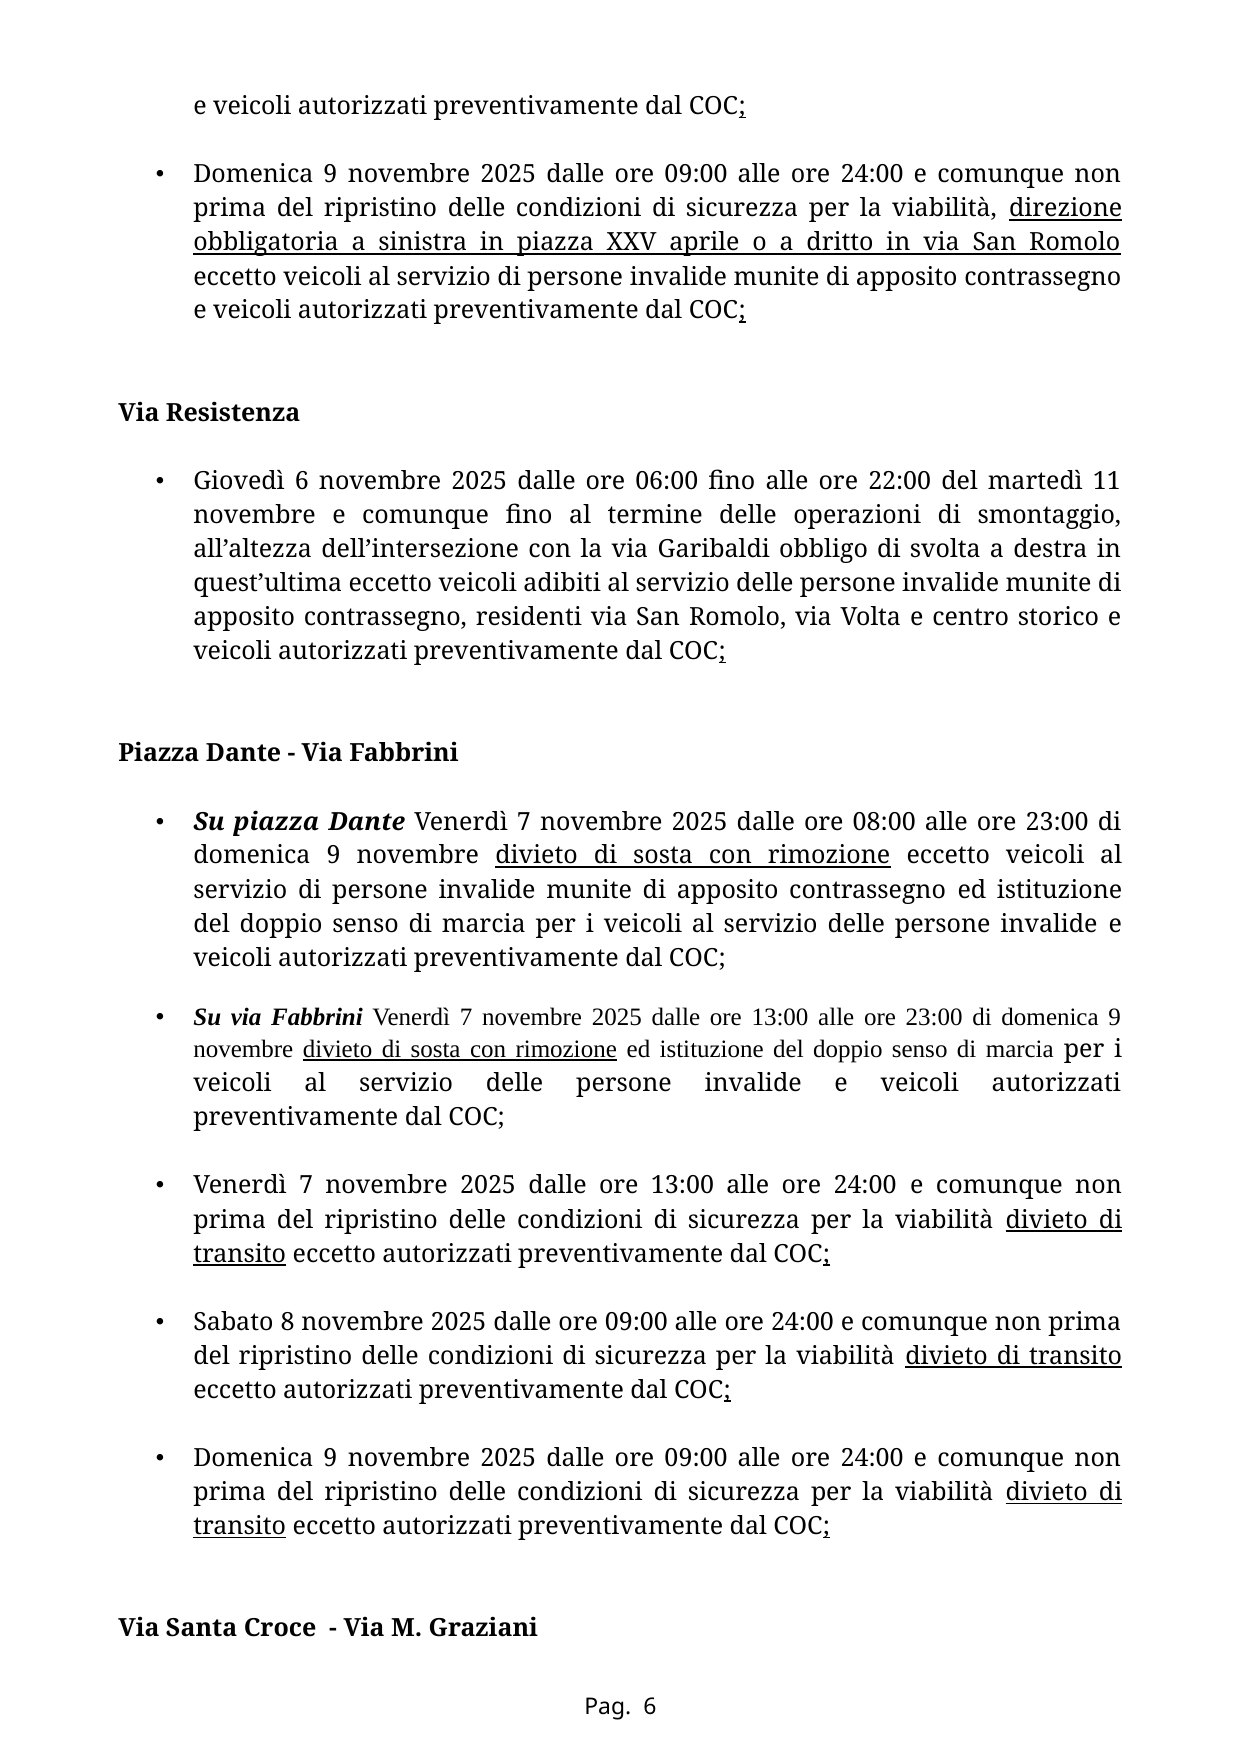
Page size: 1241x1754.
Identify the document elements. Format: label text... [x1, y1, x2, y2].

list Giovedì 6 novembre 2025 dalle ore 06:00 fino alle ore 22:00 del martedì 11 novembre e comunque fino al termine delle operazioni di smontaggio, all’altezza dell’intersezione con la via Garibaldi obbligo di svolta a destra in quest’ultima eccetto veicoli adibiti al servizio delle persone invalide munite di apposito contrassegno, residenti via San Romolo, via Volta e centro storico e veicoli autorizzati preventivamente dal COC; [156, 462, 1122, 667]
text Via Santa Croce - Via M. Graziani [118, 1610, 1122, 1644]
text Via Resistenza [118, 394, 1122, 428]
list Domenica 9 novembre 2025 dalle ore 09:00 alle ore 24:00 e comunque non prima del ripristino delle condizioni di sicurezza per la viabilità, direzione obbligatoria a sinistra in piazza XXV aprile o a dritto in via San Romolo eccetto veicoli al servizio di persone invalide munite di apposito contrassegno e veicoli autorizzati preventivamente dal COC; [156, 156, 1122, 326]
text Piazza Dante - Via Fabbrini [118, 735, 1122, 769]
list e veicoli autorizzati preventivamente dal COC; [156, 88, 1122, 122]
list Domenica 9 novembre 2025 dalle ore 09:00 alle ore 24:00 e comunque non prima del ripristino delle condizioni di sicurezza per la viabilità divieto di transito eccetto autorizzati preventivamente dal COC; [156, 1440, 1122, 1542]
list Su via Fabbrini Venerdì 7 novembre 2025 dalle ore 13:00 alle ore 23:00 di domenica 9 novembre divieto di sosta con rimozione ed istituzione del doppio senso di marcia per i veicoli al servizio delle persone invalide e veicoli autorizzati preventivamente dal COC; [156, 1002, 1122, 1133]
list Venerdì 7 novembre 2025 dalle ore 13:00 alle ore 24:00 e comunque non prima del ripristino delle condizioni di sicurezza per la viabilità divieto di transito eccetto autorizzati preventivamente dal COC; [156, 1167, 1122, 1269]
list Su piazza Dante Venerdì 7 novembre 2025 dalle ore 08:00 alle ore 23:00 di domenica 9 novembre divieto di sosta con rimozione eccetto veicoli al servizio di persone invalide munite di apposito contrassegno ed istituzione del doppio senso di marcia per i veicoli al servizio delle persone invalide e veicoli autorizzati preventivamente dal COC; [156, 803, 1122, 973]
list Sabato 8 novembre 2025 dalle ore 09:00 alle ore 24:00 e comunque non prima del ripristino delle condizioni di sicurezza per la viabilità divieto di transito eccetto autorizzati preventivamente dal COC; [156, 1303, 1122, 1406]
